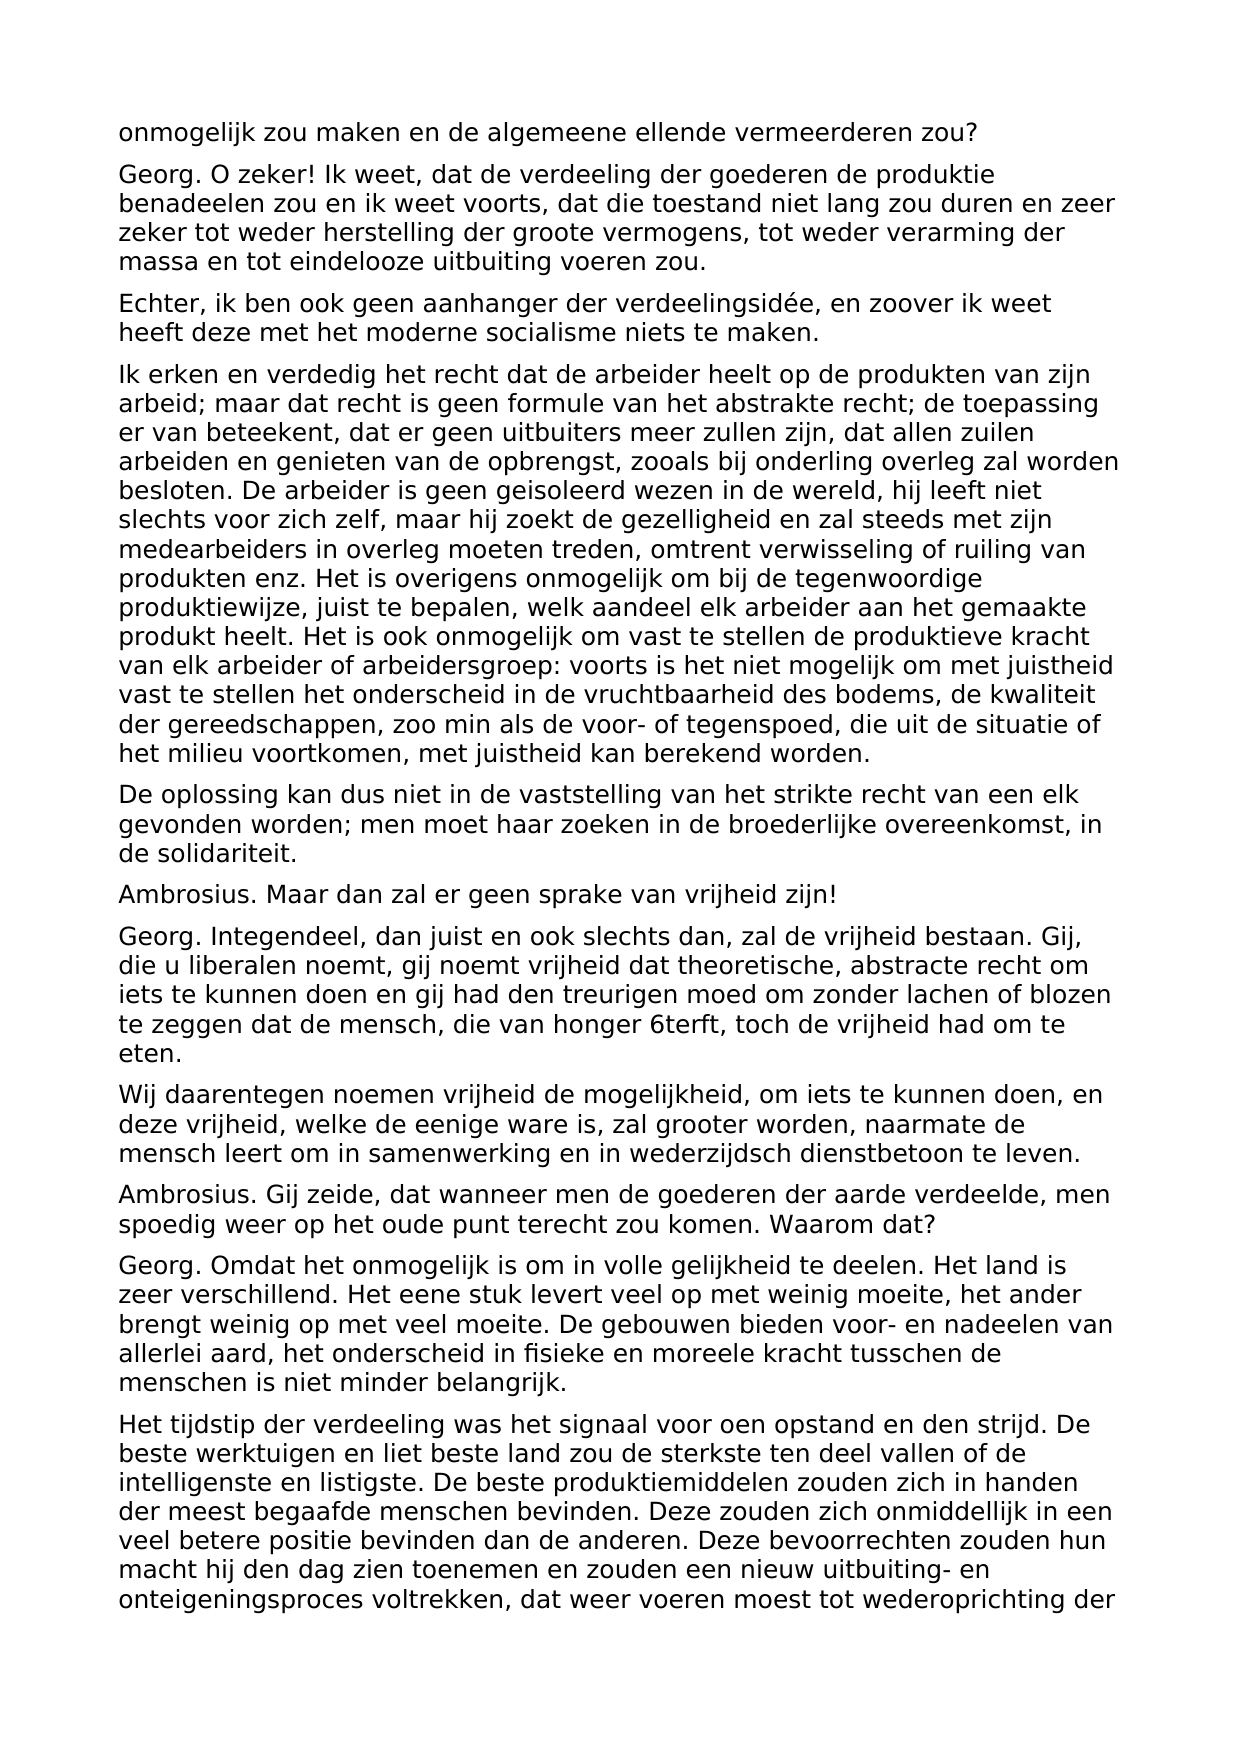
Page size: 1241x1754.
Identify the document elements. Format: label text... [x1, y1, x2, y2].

text Het tijdstip der verdeeling was het signaal voor oen opstand en den strijd. De beste werktuigen en liet beste land zou de sterkste ten deel vallen of de intelligenste en listigste. De beste produktiemiddelen zouden zich in handen der meest begaafde menschen bevinden. Deze zouden zich onmiddellijk in een veel betere positie bevinden dan de anderen. Deze bevoorrechten zouden hun macht hij den dag zien toenemen en zouden een nieuw uitbuiting- en onteigeningsproces voltrekken, dat weer voeren moest tot wederoprichting der [118, 1410, 1122, 1614]
text Ambrosius. Gij zeide, dat wanneer men de goederen der aarde verdeelde, men spoedig weer op het oude punt terecht zou komen. Waarom dat? [118, 1181, 1122, 1239]
text Georg. O zeker! Ik weet, dat de verdeeling der goederen de produktie benadeelen zou en ik weet voorts, dat die toestand niet lang zou duren en zeer zeker tot weder herstelling der groote vermogens, tot weder verarming der massa en tot eindelooze uitbuiting voeren zou. [118, 160, 1122, 276]
text Ik erken en verdedig het recht dat de arbeider heelt op de produkten van zijn arbeid; maar dat recht is geen formule van het abstrakte recht; de toepassing er van beteekent, dat er geen uitbuiters meer zullen zijn, dat allen zuilen arbeiden en genieten van de opbrengst, zooals bij onderling overleg zal worden besloten. De arbeider is geen geisoleerd wezen in de wereld, hij leeft niet slechts voor zich zelf, maar hij zoekt de gezelligheid en zal steeds met zijn medearbeiders in overleg moeten treden, omtrent verwisseling of ruiling van produkten enz. Het is overigens onmogelijk om bij de tegenwoordige produktiewijze, juist te bepalen, welk aandeel elk arbeider aan het gemaakte produkt heelt. Het is ook onmogelijk om vast te stellen de produktieve kracht van elk arbeider of arbeidersgroep: voorts is het niet mogelijk om met juistheid vast te stellen het onderscheid in de vruchtbaarheid des bodems, de kwaliteit der gereedschappen, zoo min als de voor- of tegenspoed, die uit de situatie of het milieu voortkomen, met juistheid kan berekend worden. [118, 360, 1122, 768]
text Georg. Integendeel, dan juist en ook slechts dan, zal de vrijheid bestaan. Gij, die u liberalen noemt, gij noemt vrijheid dat theoretische, abstracte recht om iets te kunnen doen en gij had den treurigen moed om zonder lachen of blozen te zeggen dat de mensch, die van honger 6terft, toch de vrijheid had om te eten. [118, 922, 1122, 1068]
text Georg. Omdat het onmogelijk is om in volle gelijkheid te deelen. Het land is zeer verschillend. Het eene stuk levert veel op met weinig moeite, het ander brengt weinig op met veel moeite. De gebouwen bieden voor- en nadeelen van allerlei aard, het onderscheid in fisieke en moreele kracht tusschen de menschen is niet minder belangrijk. [118, 1251, 1122, 1397]
text Wij daarentegen noemen vrijheid de mogelijkheid, om iets te kunnen doen, en deze vrijheid, welke de eenige ware is, zal grooter worden, naarmate de mensch leert om in samenwerking en in wederzijdsch dienstbetoon te leven. [118, 1081, 1122, 1168]
text Echter, ik ben ook geen aanhanger der verdeelingsidée, en zoover ik weet heeft deze met het moderne socialisme niets te maken. [118, 289, 1122, 347]
text De oplossing kan dus niet in de vaststelling van het strikte recht van een elk gevonden worden; men moet haar zoeken in de broederlijke overeenkomst, in de solidariteit. [118, 781, 1122, 868]
text onmogelijk zou maken en de algemeene ellende vermeerderen zou? [118, 118, 1122, 147]
text Ambrosius. Maar dan zal er geen sprake van vrijheid zijn! [118, 881, 1122, 910]
